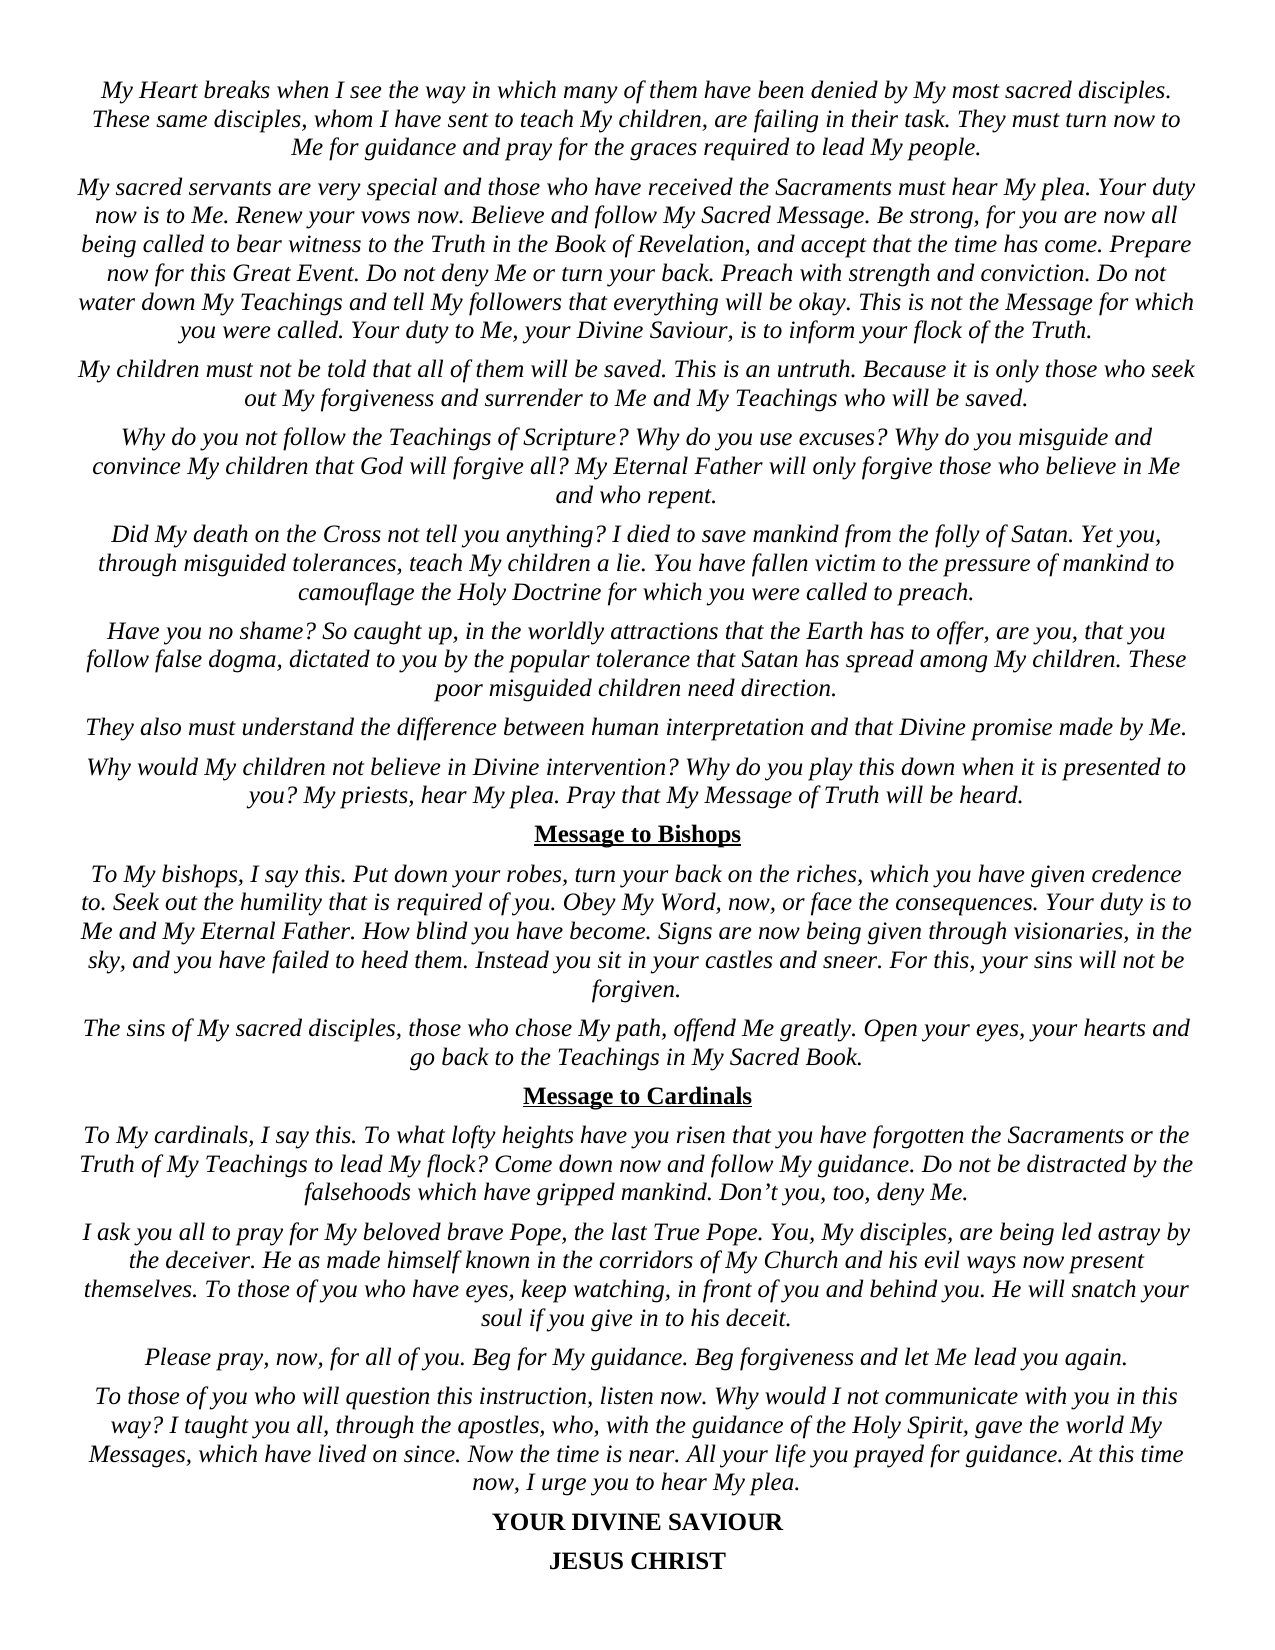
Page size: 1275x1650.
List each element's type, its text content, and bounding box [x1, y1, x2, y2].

text JESUS CHRIST [75, 1546, 1200, 1574]
text I ask you all to pray for My beloved brave Pope, the last True Pope. You, My disciples, are being led astray by the deceiver. He as made himself known in the corridors of My Church and his evil ways now present themselves. To those of you who have eyes, keep watching, in front of you and behind you. He will snatch your soul if you give in to his deceit. [75, 1217, 1200, 1332]
text Message to Bishops [75, 819, 1200, 848]
text To My cardinals, I say this. To what lofty heights have you risen that you have forgotten the Sacraments or the Truth of My Teachings to lead My flock? Come down now and follow My guidance. Do not be distracted by the falsehoods which have gripped mankind. Don’t you, too, deny Me. [75, 1120, 1200, 1206]
text Why do you not follow the Teachings of Scripture? Why do you use excuses? Why do you misguide and convince My children that God will forgive all? My Eternal Father will only forgive those who believe in Me and who repent. [75, 422, 1200, 509]
text Why would My children not believe in Divine intervention? Why do you play this down when it is presented to you? My priests, hear My plea. Pray that My Message of Truth will be heard. [75, 752, 1200, 809]
text To My bishops, I say this. Put down your robes, turn your back on the riches, which you have given credence to. Seek out the humility that is required of you. Obey My Word, now, or face the consequences. Your duty is to Me and My Eternal Father. How blind you have become. Signs are now being given through visionaries, in the sky, and you have failed to heed them. Instead you sit in your castles and sneer. For this, your sins will not be forgiven. [75, 859, 1200, 1002]
text Message to Cardinals [75, 1081, 1200, 1109]
text Please pray, now, for all of you. Beg for My guidance. Beg forgiveness and let Me lead you again. [75, 1342, 1200, 1371]
text YOUR DIVINE SAVIOUR [75, 1507, 1200, 1535]
text The sins of My sacred disciples, those who chose My path, offend Me greatly. Open your eyes, your hearts and go back to the Teachings in My Sacred Book. [75, 1013, 1200, 1070]
text My Heart breaks when I see the way in which many of them have been denied by My most sacred disciples. These same disciples, whom I have sent to teach My children, are failing in their task. They must turn now to Me for guidance and pray for the graces required to lead My people. [75, 75, 1200, 161]
text Did My death on the Cross not tell you anything? I died to save mankind from the folly of Satan. Yet you, through misguided tolerances, teach My children a lie. You have fallen victim to the pressure of mankind to camouflage the Holy Doctrine for which you were called to preach. [75, 519, 1200, 605]
text My children must not be told that all of them will be saved. This is an untruth. Because it is only those who seek out My forgiveness and surrender to Me and My Teachings who will be saved. [75, 354, 1200, 412]
text They also must understand the difference between human interpretation and that Divine promise made by Me. [75, 712, 1200, 741]
text My sacred servants are very special and those who have received the Sacraments must hear My plea. Your duty now is to Me. Renew your vows now. Believe and follow My Sacred Message. Be strong, for you are now all being called to bear witness to the Truth in the Book of Revelation, and accept that the time has come. Prepare now for this Great Event. Do not deny Me or turn your back. Preach with strength and conviction. Do not water down My Teachings and tell My followers that everything will be okay. This is not the Message for which you were called. Your duty to Me, your Divine Saviour, is to inform your flock of the Truth. [75, 172, 1200, 344]
text Have you no shame? So caught up, in the worldly attractions that the Earth has to offer, are you, that you follow false dogma, dictated to you by the popular tolerance that Satan has spread among My children. These poor misguided children need direction. [75, 616, 1200, 702]
text To those of you who will question this instruction, listen now. Why would I not communicate with you in this way? I taught you all, through the apostles, who, with the guidance of the Holy Spirit, gave the world My Messages, which have lived on since. Now the time is near. All your life you prayed for guidance. At this time now, I urge you to hear My plea. [75, 1381, 1200, 1496]
